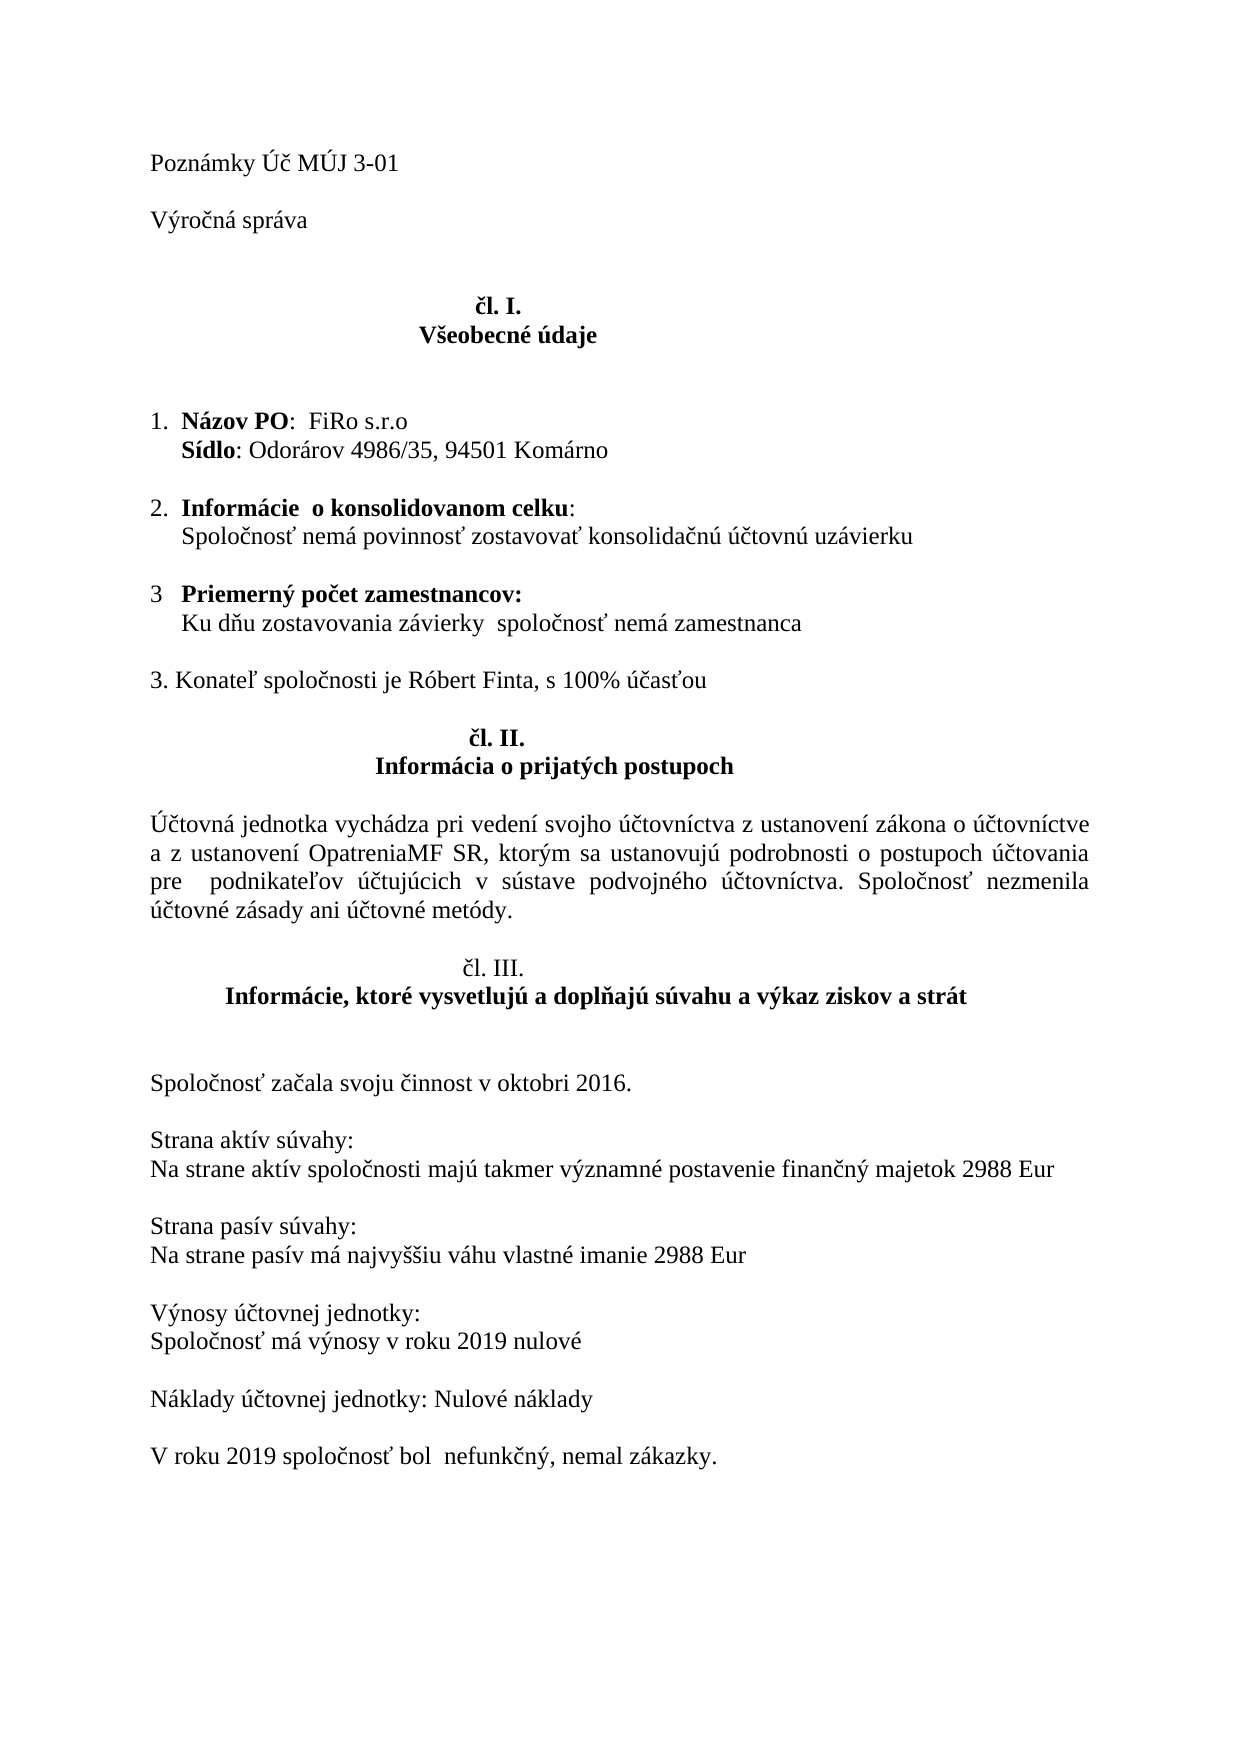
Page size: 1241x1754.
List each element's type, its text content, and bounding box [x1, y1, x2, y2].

text Výročná správa [150, 205, 1090, 234]
text Výnosy účtovnej jednotky: [150, 1298, 1090, 1326]
text 3. Konateľ spoločnosti je Róbert Finta, s 100% účasťou [150, 665, 1090, 694]
text Spoločnosť má výnosy v roku 2019 nulové [150, 1326, 1090, 1355]
text Na strane pasív má najvyššiu váhu vlastné imanie 2988 Eur [150, 1240, 1090, 1269]
text Sídlo: Odorárov 4986/35, 94501 Komárno [150, 435, 1090, 464]
text 1. Názov PO: FiRo s.r.o [150, 406, 1090, 435]
text čl. I. [150, 291, 1090, 320]
text Spoločnosť začala svoju činnost v oktobri 2016. [150, 1068, 1090, 1096]
text Informácie, ktoré vysvetlujú a doplňajú súvahu a výkaz ziskov a strát [150, 981, 1090, 1010]
text Ku dňu zostavovania závierky spoločnosť nemá zamestnanca [150, 608, 1090, 636]
text Strana pasív súvahy: [150, 1211, 1090, 1240]
text Účtovná jednotka vychádza pri vedení svojho účtovníctva z ustanovení zákona o účtovníctve a z ustanovení OpatreniaMF SR, ktorým sa ustanovujú podrobnosti o postupoch účtovania pre podnikateľov účtujúcich v sústave podvojného účtovníctva. Spoločnosť nezmenila účtovné zásady ani účtovné metódy. [150, 809, 1090, 924]
text Náklady účtovnej jednotky: Nulové náklady [150, 1384, 1090, 1413]
text Informácia o prijatých postupoch [150, 751, 1090, 780]
text 3 Priemerný počet zamestnancov: [150, 579, 1090, 608]
text čl. III. [150, 953, 1090, 981]
text 2. Informácie o konsolidovanom celku: [150, 493, 1090, 521]
text V roku 2019 spoločnosť bol nefunkčný, nemal zákazky. [150, 1441, 1090, 1470]
text čl. II. [150, 723, 1090, 751]
text Na strane aktív spoločnosti majú takmer významné postavenie finančný majetok 2988 Eur [150, 1154, 1090, 1183]
text Poznámky Úč MÚJ 3-01 [150, 148, 1090, 176]
text Všeobecné údaje [150, 320, 1090, 349]
text Spoločnosť nemá povinnosť zostavovať konsolidačnú účtovnú uzávierku [150, 521, 1090, 550]
text Strana aktív súvahy: [150, 1125, 1090, 1154]
